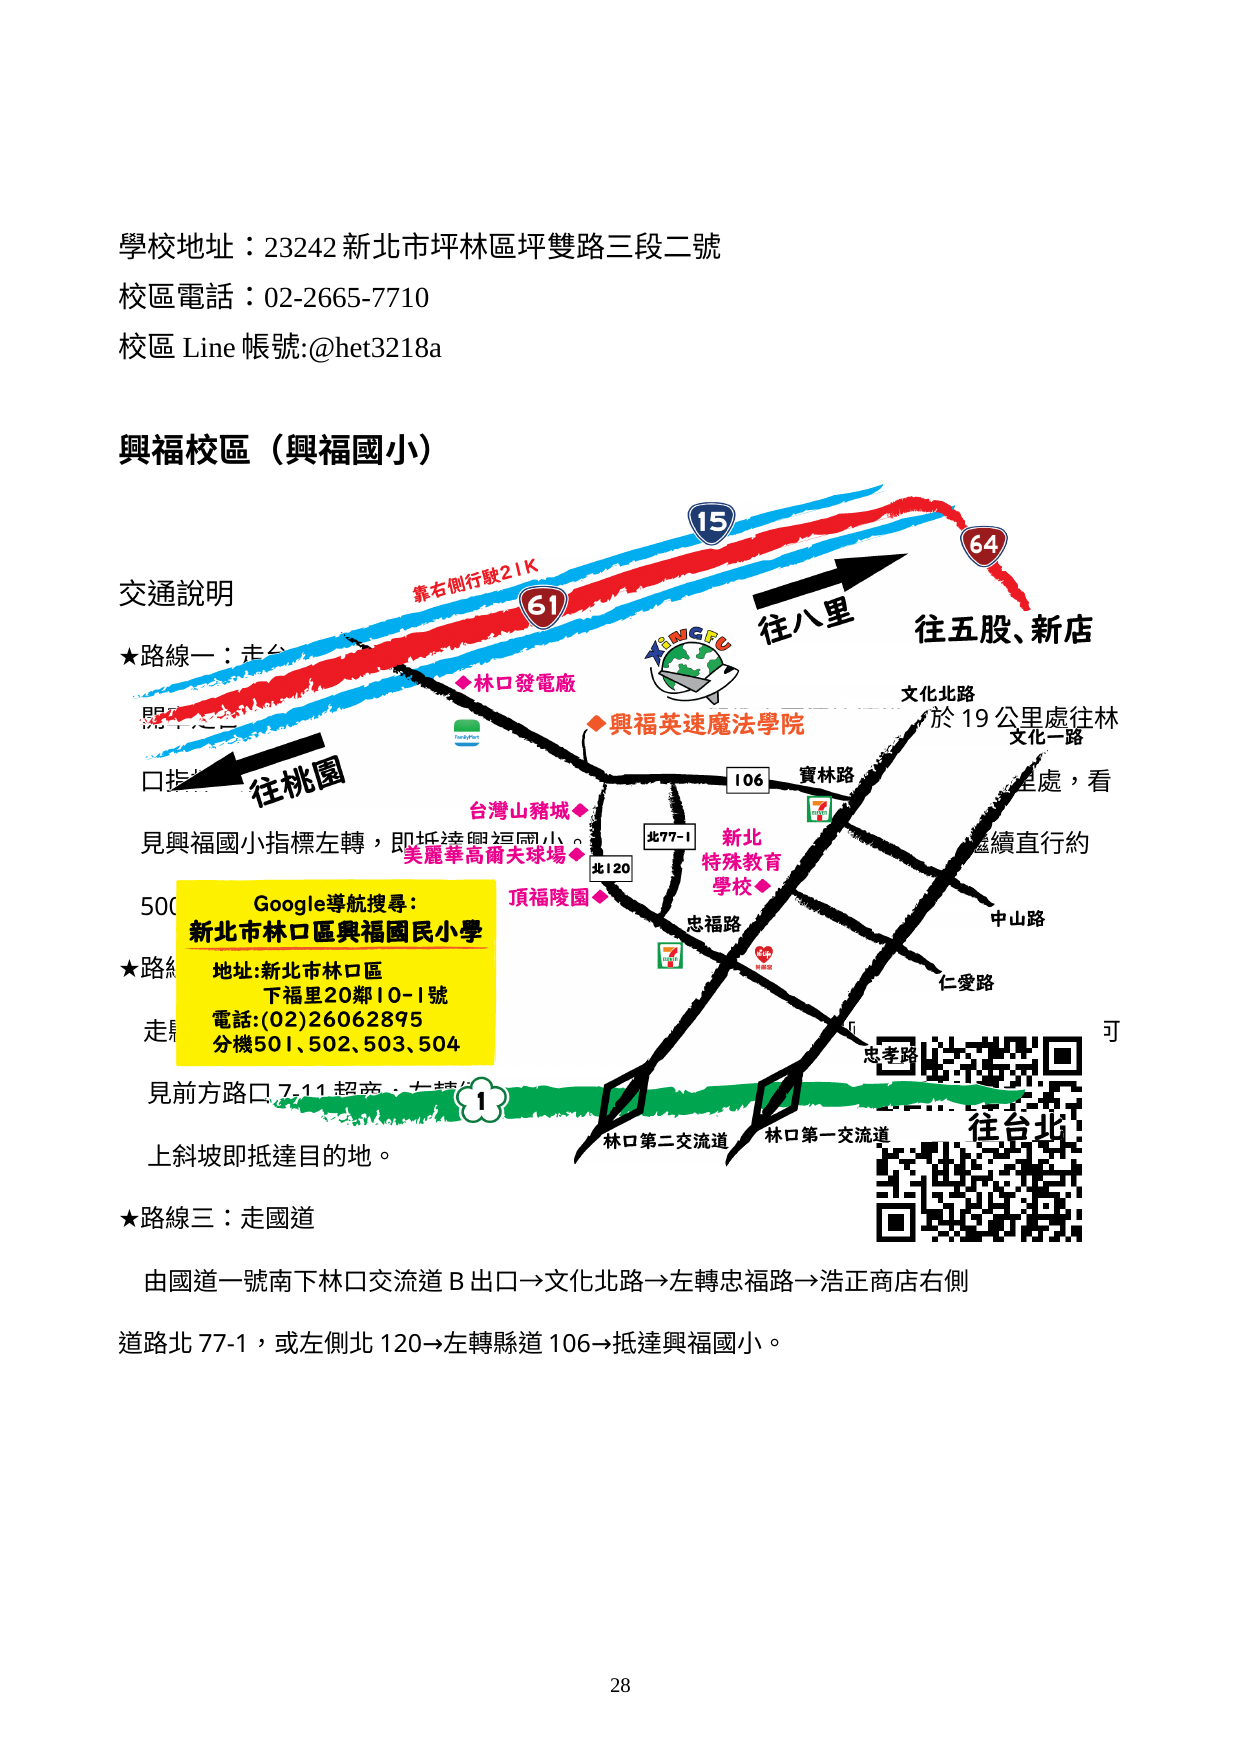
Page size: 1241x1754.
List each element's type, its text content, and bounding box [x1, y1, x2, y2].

table_header 交通說明 ★路線一：走台64線 開車走台64線往八里方向，到台北港後，左轉上高架橋走西濱快速道，於19公里處往林口指標，續行約2公里，左轉縣道106往林口方向前進，經林口發電廠至2.5公里處，看見興福國小指標左轉，即抵達興福國小。（請特別注意勿依導航指示左轉，繼續直行約500公尺，一定要看到2.5公里指示才左轉） ★路線二：走縣道106 走縣道106從泰山往林口方向，到林口後走中山路，中山路走到底右轉文化北路，續行可見前方路口7-11超商，左轉續行縣道106往下福方向，2.5公里處看見興福國小指標，上斜坡即抵達目的地。 ★路線三：走國道 由國道一號南下林口交流道B出口→文化北路→左轉忠福路→浩正商店右側道路北77-1，或左側北120→左轉縣道106→抵達興福國小。 [107, 550, 1133, 1488]
text 學校地址：23242新北市坪林區坪雙路三段二號 [118, 218, 1122, 268]
table_header 興福校區（興福國小） [107, 406, 1133, 469]
text 校區Line帳號:@het3218a [118, 318, 1122, 368]
text 校區電話：02-2665-7710 [118, 268, 1122, 318]
